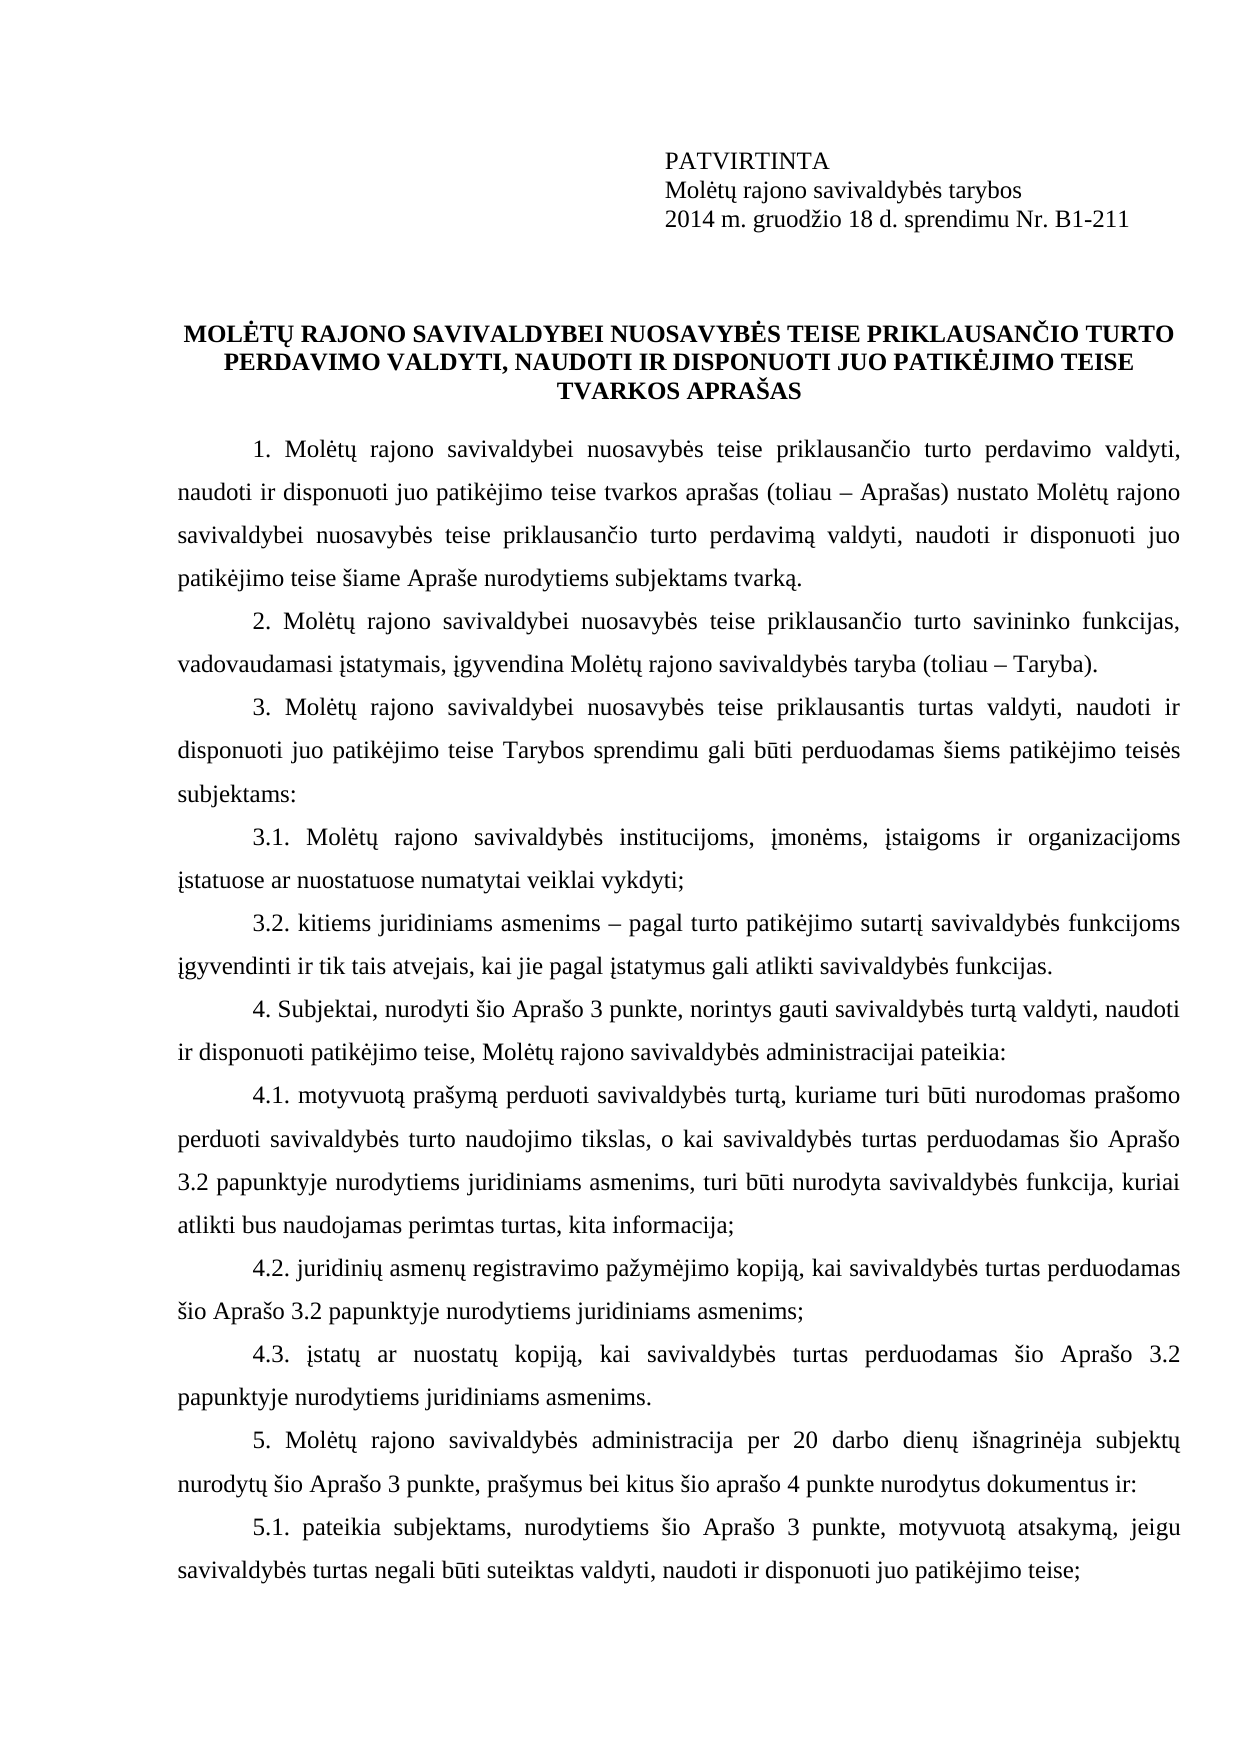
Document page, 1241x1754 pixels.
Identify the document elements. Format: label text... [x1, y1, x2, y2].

text 2014 m. gruodžio 18 d. sprendimu Nr. B1-211 [177, 204, 1181, 232]
text 5.1. pateikia subjektams, nurodytiems šio Aprašo 3 punkte, motyvuotą atsakymą, jeigu savivaldybės turtas negali būti suteiktas valdyti, naudoti ir disponuoti juo patikėjimo teise; [177, 1512, 1181, 1584]
text 2. Molėtų rajono savivaldybei nuosavybės teise priklausančio turto savininko funkcijas, vadovaudamasi įstatymais, įgyvendina Molėtų rajono savivaldybės taryba (toliau – Taryba). [177, 606, 1181, 678]
text MOLĖTŲ RAJONO SAVIVALDYBEI NUOSAVYBĖS TEISE PRIKLAUSANČIO TURTO PERDAVIMO VALDYTI, NAUDOTI IR DISPONUOTI JUO PATIKĖJIMO TEISE TVARKOS APRAŠAS [177, 319, 1181, 405]
text 3. Molėtų rajono savivaldybei nuosavybės teise priklausantis turtas valdyti, naudoti ir disponuoti juo patikėjimo teise Tarybos sprendimu gali būti perduodamas šiems patikėjimo teisės subjektams: [177, 692, 1181, 807]
text 4.3. įstatų ar nuostatų kopiją, kai savivaldybės turtas perduodamas šio Aprašo 3.2 papunktyje nurodytiems juridiniams asmenims. [177, 1339, 1181, 1411]
text PATVIRTINTA [177, 146, 1181, 175]
text 4. Subjektai, nurodyti šio Aprašo 3 punkte, norintys gauti savivaldybės turtą valdyti, naudoti ir disponuoti patikėjimo teise, Molėtų rajono savivaldybės administracijai pateikia: [177, 994, 1181, 1066]
text 3.1. Molėtų rajono savivaldybės institucijoms, įmonėms, įstaigoms ir organizacijoms įstatuose ar nuostatuose numatytai veiklai vykdyti; [177, 822, 1181, 894]
text 1. Molėtų rajono savivaldybei nuosavybės teise priklausančio turto perdavimo valdyti, naudoti ir disponuoti juo patikėjimo teise tvarkos aprašas (toliau – Aprašas) nustato Molėtų rajono savivaldybei nuosavybės teise priklausančio turto perdavimą valdyti, naudoti ir disponuoti juo patikėjimo teise šiame Apraše nurodytiems subjektams tvarką. [177, 434, 1181, 592]
text 4.1. motyvuotą prašymą perduoti savivaldybės turtą, kuriame turi būti nurodomas prašomo perduoti savivaldybės turto naudojimo tikslas, o kai savivaldybės turtas perduodamas šio Aprašo 3.2 papunktyje nurodytiems juridiniams asmenims, turi būti nurodyta savivaldybės funkcija, kuriai atlikti bus naudojamas perimtas turtas, kita informacija; [177, 1081, 1181, 1239]
text Molėtų rajono savivaldybės tarybos [177, 175, 1181, 204]
text 4.2. juridinių asmenų registravimo pažymėjimo kopiją, kai savivaldybės turtas perduodamas šio Aprašo 3.2 papunktyje nurodytiems juridiniams asmenims; [177, 1253, 1181, 1325]
text 3.2. kitiems juridiniams asmenims – pagal turto patikėjimo sutartį savivaldybės funkcijoms įgyvendinti ir tik tais atvejais, kai jie pagal įstatymus gali atlikti savivaldybės funkcijas. [177, 908, 1181, 980]
text 5. Molėtų rajono savivaldybės administracija per 20 darbo dienų išnagrinėja subjektų nurodytų šio Aprašo 3 punkte, prašymus bei kitus šio aprašo 4 punkte nurodytus dokumentus ir: [177, 1426, 1181, 1497]
